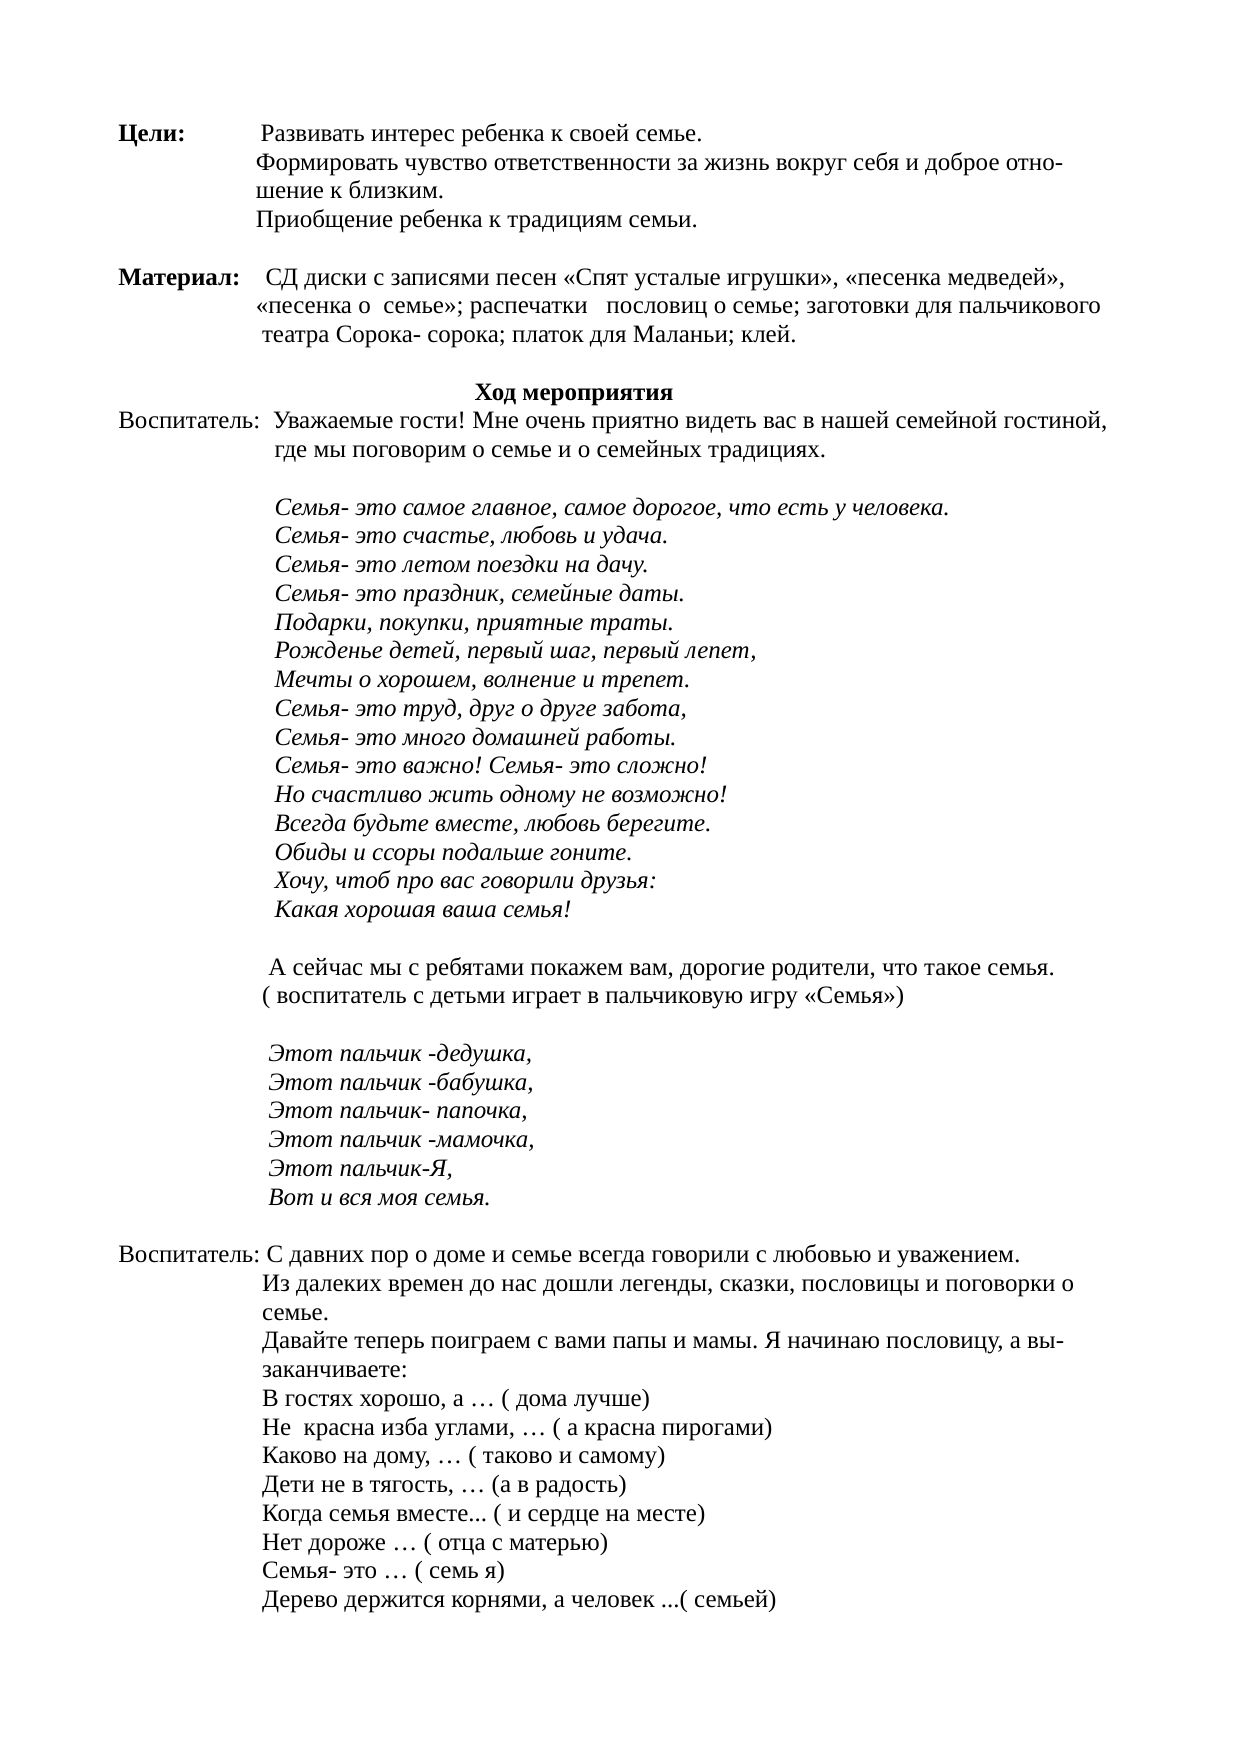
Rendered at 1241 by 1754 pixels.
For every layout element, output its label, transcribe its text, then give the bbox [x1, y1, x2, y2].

text Дети не в тягость, … (а в радость) [118, 1469, 1122, 1498]
text Воспитатель: Уважаемые гости! Мне очень приятно видеть вас в нашей семейной гостиной, [118, 406, 1122, 434]
text Формировать чувство ответственности за жизнь вокруг себя и доброе отно- [118, 147, 1122, 176]
text где мы поговорим о семье и о семейных традициях. [118, 434, 1122, 463]
text Подарки, покупки, приятные траты. [118, 607, 1122, 636]
text Этот пальчик -мамочка, [118, 1124, 1122, 1153]
text Рожденье детей, первый шаг, первый лепет, [118, 636, 1122, 664]
text Семья- это летом поездки на дачу. [118, 549, 1122, 578]
text Семья- это много домашней работы. [118, 722, 1122, 751]
text «песенка о семье»; распечатки пословиц о семье; заготовки для пальчикового [118, 291, 1122, 319]
text Семья- это счастье, любовь и удача. [118, 521, 1122, 549]
text Цели: Развивать интерес ребенка к своей семье. [118, 118, 1122, 147]
text Вот и вся моя семья. [118, 1182, 1122, 1211]
text Ход мероприятия [118, 377, 1122, 406]
text А сейчас мы с ребятами покажем вам, дорогие родители, что такое семья. [118, 952, 1122, 981]
text Давайте теперь поиграем с вами папы и мамы. Я начинаю пословицу, а вы- [118, 1326, 1122, 1354]
text Семья- это самое главное, самое дорогое, что есть у человека. [118, 492, 1122, 521]
text Не красна изба углами, … ( а красна пирогами) [118, 1412, 1122, 1441]
text Какая хорошая ваша семья! [118, 894, 1122, 923]
text Семья- это праздник, семейные даты. [118, 578, 1122, 607]
text Приобщение ребенка к традициям семьи. [118, 204, 1122, 233]
text ( воспитатель с детьми играет в пальчиковую игру «Семья») [118, 981, 1122, 1009]
text шение к близким. [118, 176, 1122, 204]
text Из далеких времен до нас дошли легенды, сказки, пословицы и поговорки о [118, 1268, 1122, 1297]
text Обиды и ссоры подальше гоните. [118, 837, 1122, 866]
text заканчиваете: [118, 1354, 1122, 1383]
text Когда семья вместе... ( и сердце на месте) [118, 1498, 1122, 1527]
text Материал: СД диски с записями песен «Спят усталые игрушки», «песенка медведей», [118, 262, 1122, 291]
text Воспитатель: С давних пор о доме и семье всегда говорили с любовью и уважением. [118, 1239, 1122, 1268]
text Семья- это труд, друг о друге забота, [118, 693, 1122, 722]
text Хочу, чтоб про вас говорили друзья: [118, 866, 1122, 894]
text Дерево держится корнями, а человек ...( семьей) [118, 1584, 1122, 1613]
text театра Сорока- сорока; платок для Маланьи; клей. [118, 319, 1122, 348]
text Семья- это важно! Семья- это сложно! [118, 751, 1122, 779]
text Но счастливо жить одному не возможно! [118, 779, 1122, 808]
text Этот пальчик- папочка, [118, 1096, 1122, 1124]
text Каково на дому, … ( таково и самому) [118, 1441, 1122, 1469]
text Нет дороже … ( отца с матерью) [118, 1527, 1122, 1556]
text Этот пальчик-Я, [118, 1153, 1122, 1182]
text Этот пальчик -бабушка, [118, 1067, 1122, 1096]
text Мечты о хорошем, волнение и трепет. [118, 664, 1122, 693]
text семье. [118, 1297, 1122, 1326]
text Всегда будьте вместе, любовь берегите. [118, 808, 1122, 837]
text Семья- это … ( семь я) [118, 1556, 1122, 1584]
text Этот пальчик -дедушка, [118, 1038, 1122, 1067]
text В гостях хорошо, а … ( дома лучше) [118, 1383, 1122, 1412]
